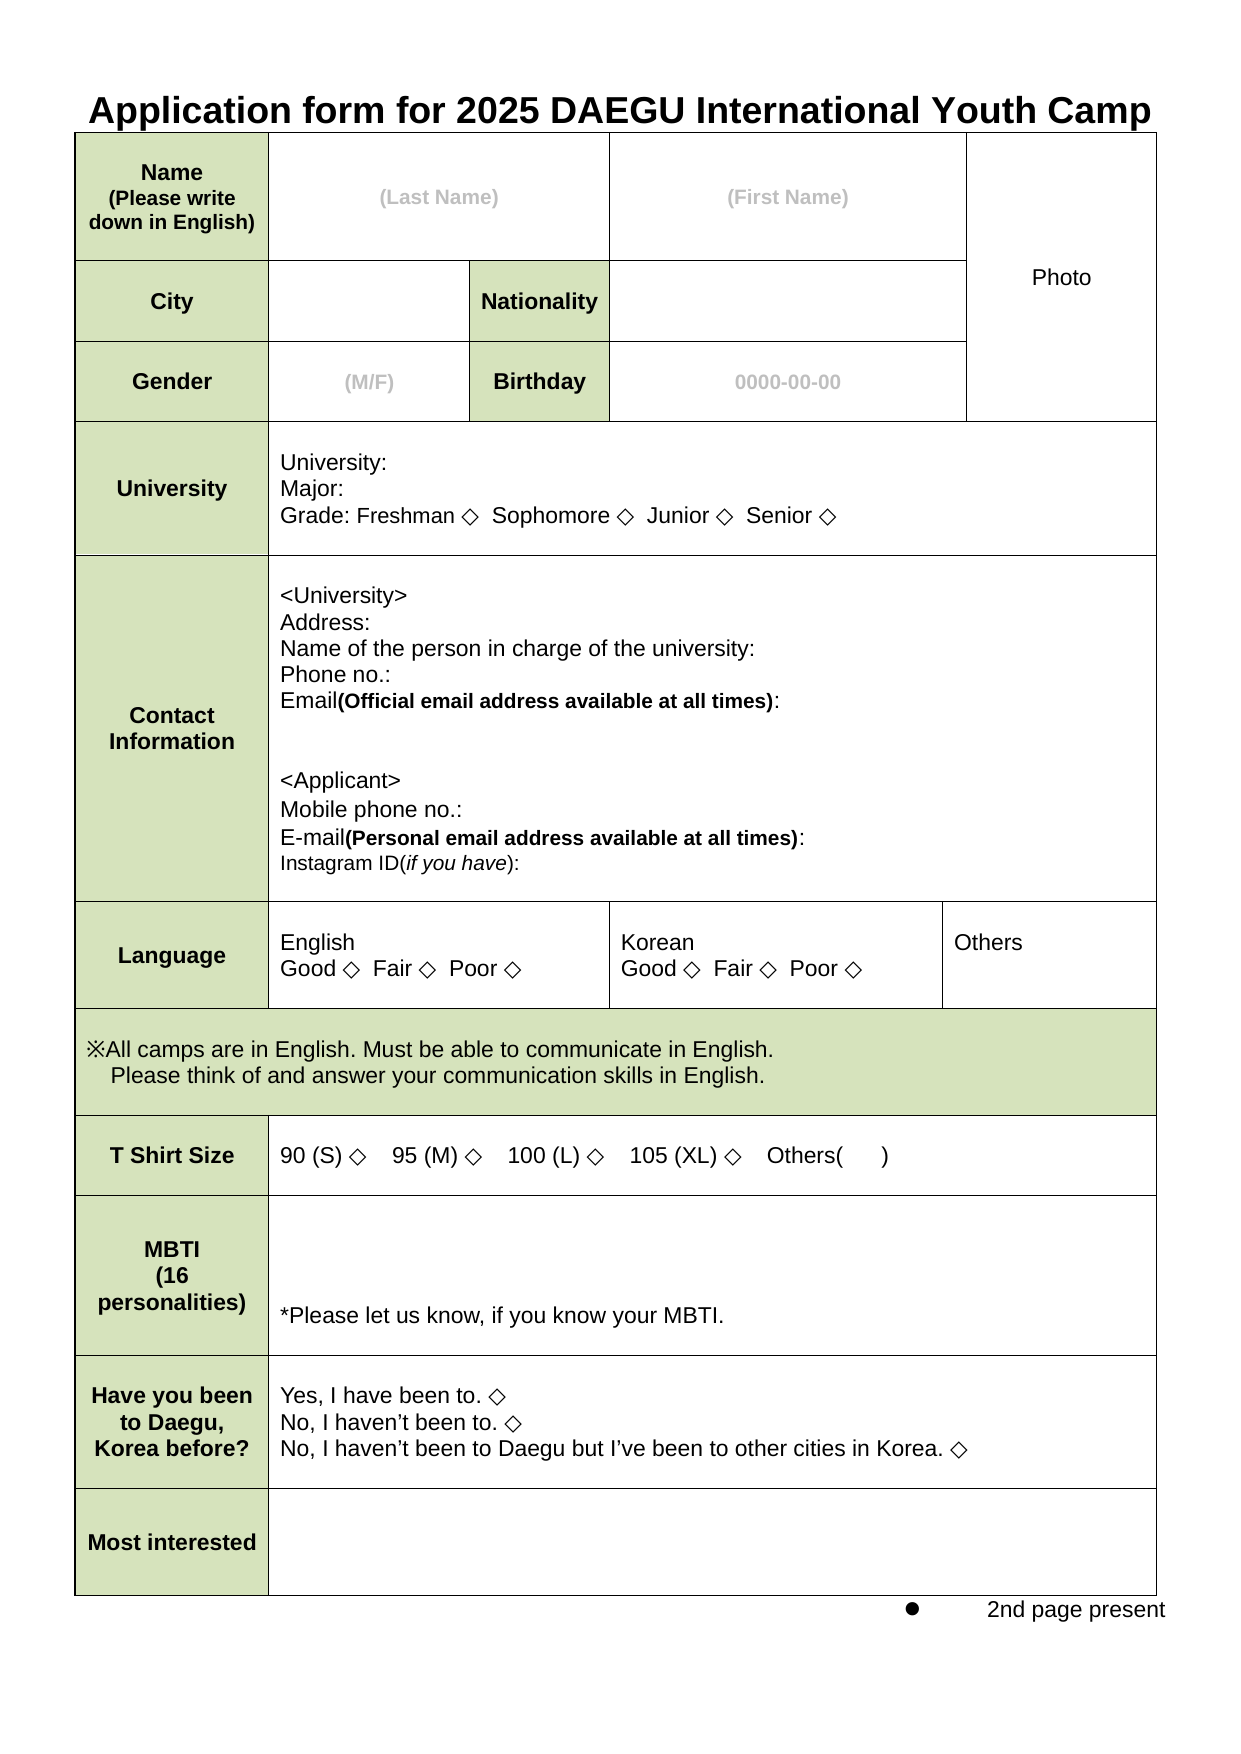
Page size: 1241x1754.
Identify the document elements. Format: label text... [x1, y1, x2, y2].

table_cell [269, 1489, 1156, 1595]
table_cell Others [943, 902, 1156, 1008]
table_cell Most interested [76, 1489, 268, 1595]
table_header (Last Name) [269, 133, 609, 260]
table_cell University: Major: Grade: Freshman ◇ Sophomore ◇ Junior ◇ Senior ◇ [269, 422, 1156, 554]
table_cell Korean Good ◇ Fair ◇ Poor ◇ [610, 902, 942, 1008]
table_cell University [76, 422, 268, 554]
table_cell Gender [76, 342, 268, 421]
table_header Name (Please write down in English) [76, 133, 268, 260]
table_cell (M/F) [269, 342, 469, 421]
table_header (First Name) [610, 133, 966, 260]
table_header Photo [967, 133, 1156, 421]
table_cell English Good ◇ Fair ◇ Poor ◇ [269, 902, 609, 1008]
table_cell [610, 261, 966, 341]
table_cell [269, 261, 469, 341]
table_cell ※All camps are in English. Must be able to communicate in English. Please think of and answer your communication skills in English. [76, 1009, 1156, 1115]
table_cell Yes, I have been to. ◇ No, I haven’t been to. ◇ No, I haven’t been to Daegu but I’ve been to other cities in Korea. ◇ [269, 1356, 1156, 1488]
table_cell T Shirt Size [76, 1116, 268, 1195]
table_cell MBTI (16 personalities) [76, 1196, 268, 1355]
table_cell 0000-00-00 [610, 342, 966, 421]
table_cell Language [76, 902, 268, 1008]
table_cell City [76, 261, 268, 341]
table_cell Birthday [470, 342, 609, 421]
table_cell <University> Address: Name of the person in charge of the university: Phone no.: Email(Official email address available at all times): <Applicant> Mobile phone no.: E-mail(Personal email address available at all times): Instagram ID(if you have): [269, 556, 1156, 901]
table_cell Nationality [470, 261, 609, 341]
table_cell 90 (S) ◇ 95 (M) ◇ 100 (L) ◇ 105 (XL) ◇ Others( ) [269, 1116, 1156, 1195]
table_cell Have you been to Daegu, Korea before? [76, 1356, 268, 1488]
table_cell Contact Information [76, 556, 268, 901]
text Application form for 2025 DAEGU International Youth Camp [75, 89, 1165, 132]
table_cell *Please let us know, if you know your MBTI. [269, 1196, 1156, 1355]
